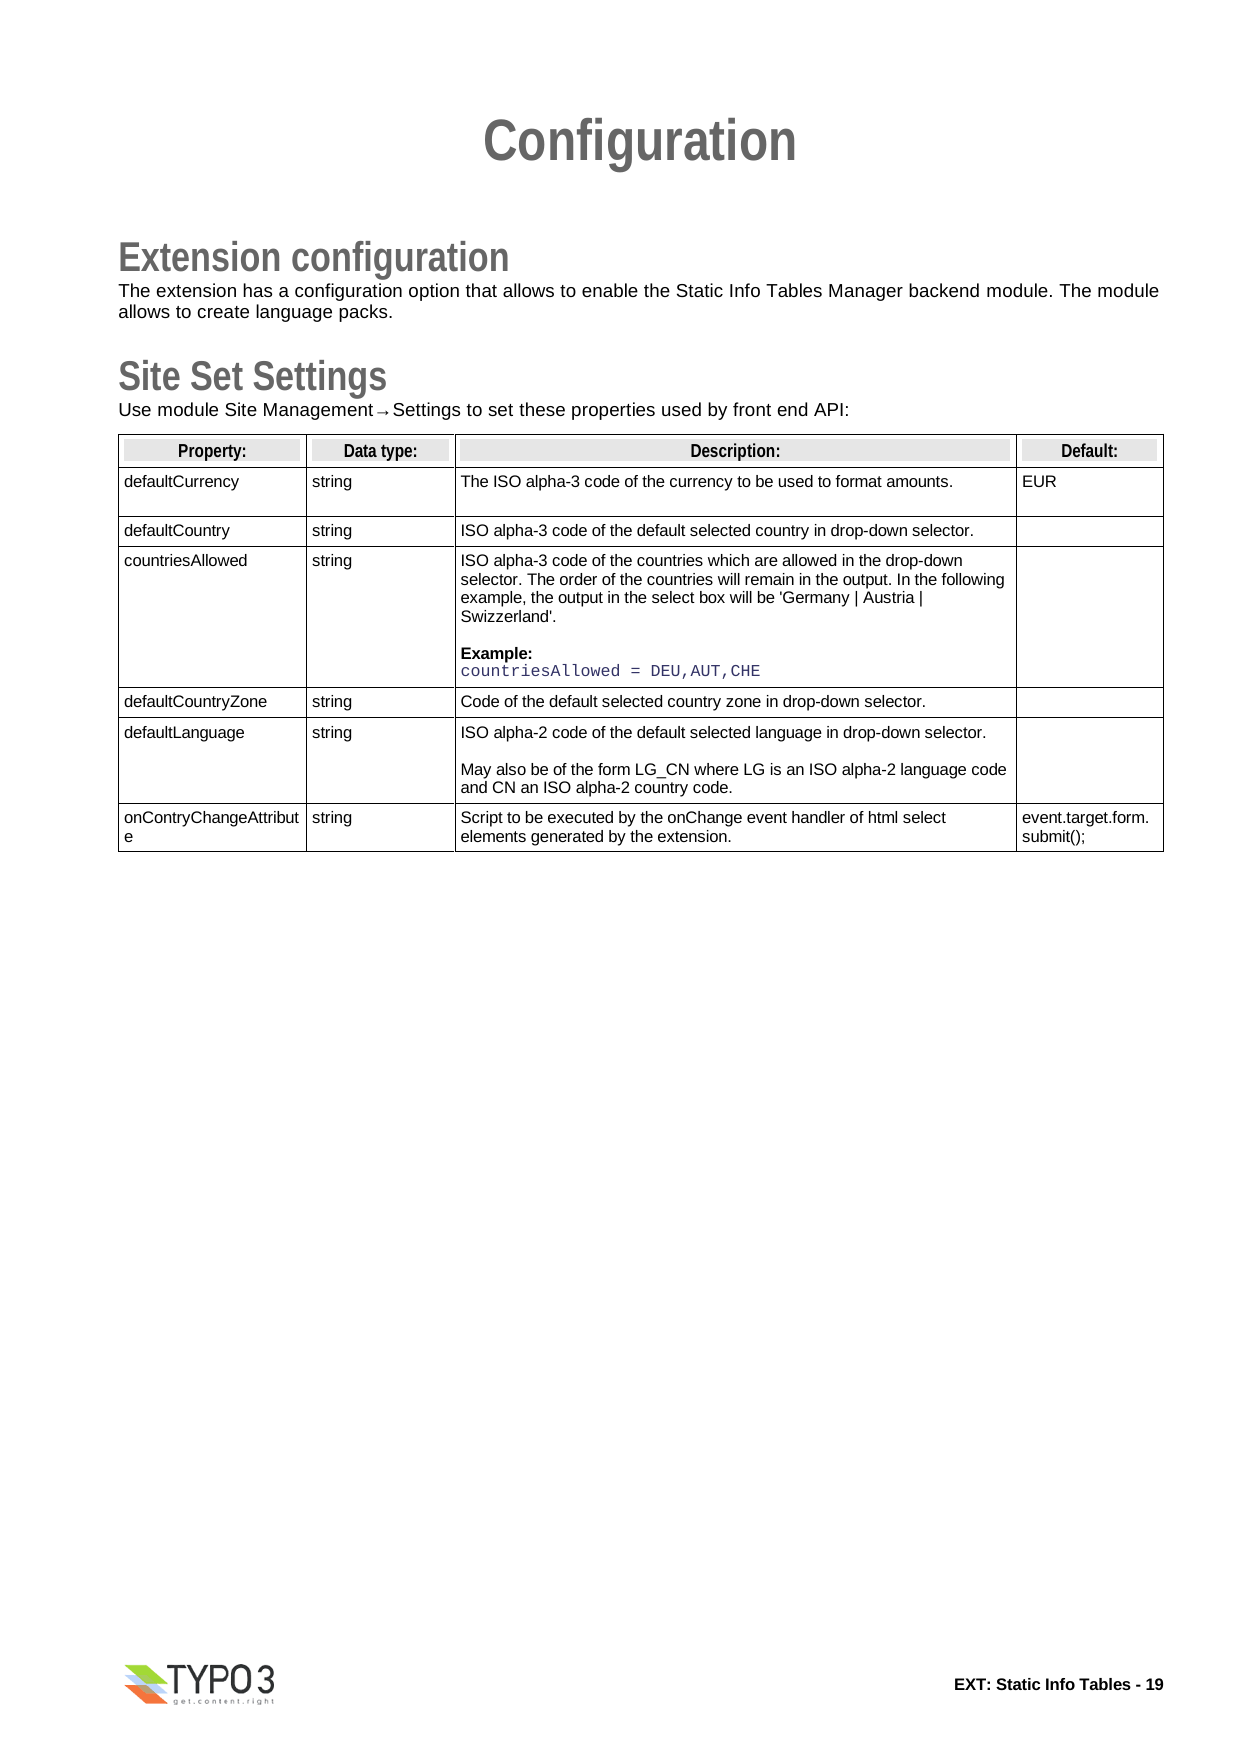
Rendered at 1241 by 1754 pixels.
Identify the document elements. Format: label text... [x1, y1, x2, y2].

table_cell [1017, 547, 1163, 687]
table_cell [1017, 718, 1163, 803]
table_cell string [307, 688, 454, 717]
table_cell string [307, 804, 454, 851]
table_cell The ISO alpha-3 code of the currency to be used to format amounts. [456, 468, 1016, 516]
table_cell ISO alpha-3 code of the countries which are allowed in the drop-down selector. The order of the countries will remain in the output. In the following example, the output in the select box will be 'Germany | Austria |Swizzerland'. Example: countriesAllowed = DEU,AUT,CHE [456, 547, 1016, 687]
table_cell string [307, 468, 454, 516]
table_header Data type: [307, 435, 454, 467]
table_cell defaultLanguage [119, 718, 306, 803]
text Use module Site Management→Settings to set these properties used by front end API: [118, 400, 1163, 421]
table_header Property: [119, 435, 306, 467]
table_cell defaultCountryZone [119, 688, 306, 717]
table_cell Code of the default selected country zone in drop-down selector. [456, 688, 1016, 717]
table_cell string [307, 718, 454, 803]
table_cell ISO alpha-2 code of the default selected language in drop-down selector. May also be of the form LG_CN where LG is an ISO alpha-2 language code and CN an ISO alpha-2 country code. [456, 718, 1016, 803]
table_header Description: [456, 435, 1016, 467]
table_cell Script to be executed by the onChange event handler of html select elements generated by the extension. [456, 804, 1016, 851]
table_cell countriesAllowed [119, 547, 306, 687]
table_cell defaultCurrency [119, 468, 306, 516]
table_cell [1017, 517, 1163, 546]
table_cell [1017, 688, 1163, 717]
table_cell string [307, 547, 454, 687]
table_cell EUR [1017, 468, 1163, 516]
subtitle Extension configuration [118, 232, 1163, 280]
picture [119, 1659, 280, 1710]
table_cell onContryChangeAttribute [119, 804, 306, 851]
subtitle Site Set Settings [118, 352, 1163, 400]
table_cell event.target.form.submit(); [1017, 804, 1163, 851]
table_cell defaultCountry [119, 517, 306, 546]
table_cell string [307, 517, 454, 546]
table_cell ISO alpha-3 code of the default selected country in drop-down selector. [456, 517, 1016, 546]
subtitle Configuration [118, 106, 1163, 173]
table_header Default: [1017, 435, 1163, 467]
text The extension has a configuration option that allows to enable the Static Info Tables Manager backend module. The module allows to create language packs. [118, 280, 1163, 322]
